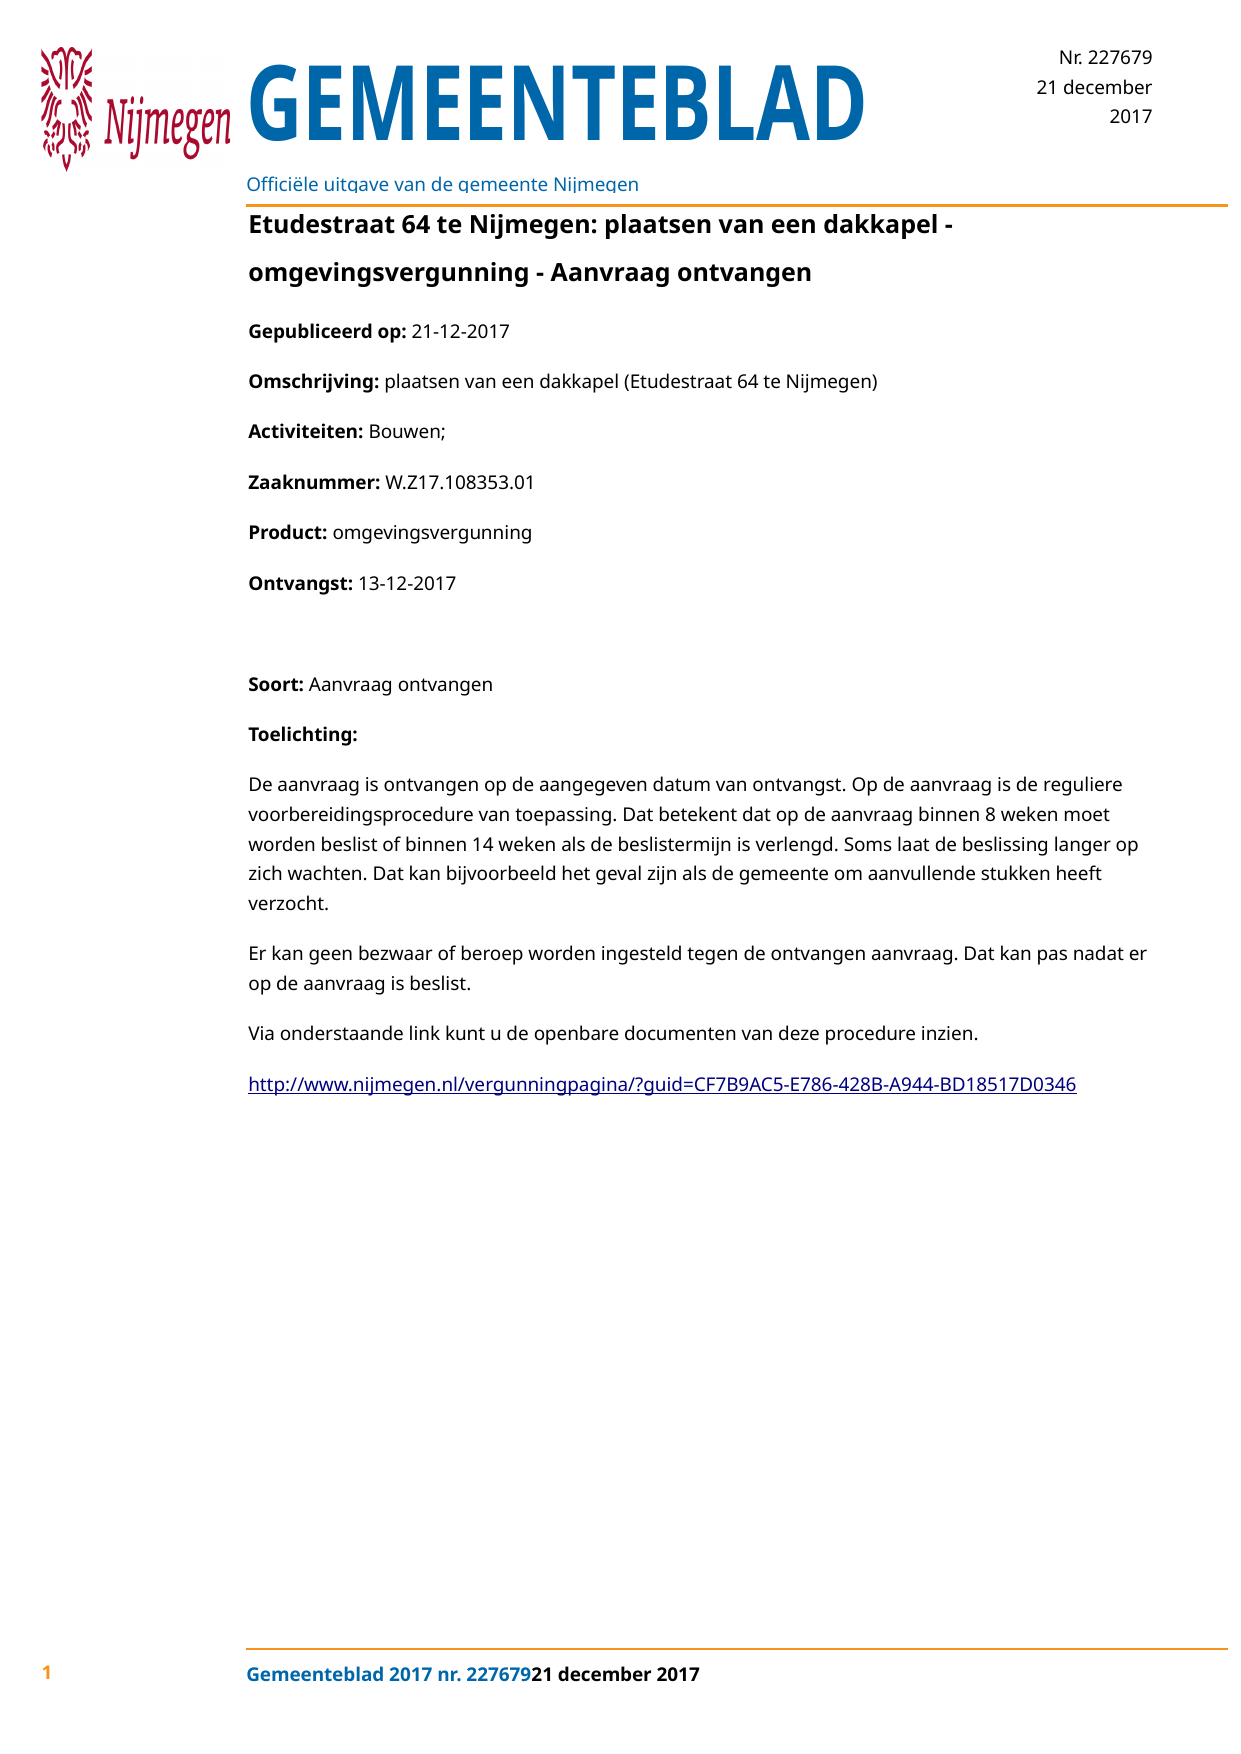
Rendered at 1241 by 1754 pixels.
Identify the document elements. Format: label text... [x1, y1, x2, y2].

text Activiteiten: Bouwen; [248, 419, 1152, 444]
text Toelichting: [248, 721, 1152, 747]
text Product: omgevingsvergunning [248, 519, 1152, 545]
text Er kan geen bezwaar of beroep worden ingesteld tegen de ontvangen aanvraag. Dat kan pas nadat er op de aanvraag is beslist. [248, 940, 1152, 996]
text Zaaknummer: W.Z17.108353.01 [248, 469, 1152, 495]
text http://www.nijmegen.nl/vergunningpagina/?guid=CF7B9AC5-E786-428B-A944-BD18517D0346 [248, 1071, 1152, 1097]
text Via onderstaande link kunt u de openbare documenten van deze procedure inzien. [248, 1020, 1152, 1046]
text De aanvraag is ontvangen op de aangegeven datum van ontvangst. Op de aanvraag is de reguliere voorbereidingsprocedure van toepassing. Dat betekent dat op de aanvraag binnen 8 weken moet worden beslist of binnen 14 weken als de beslistermijn is verlengd. Soms laat de beslissing langer op zich wachten. Dat kan bijvoorbeeld het geval zijn als de gemeente om aanvullende stukken heeft verzocht. [248, 772, 1152, 916]
picture [41, 47, 231, 172]
text Gepubliceerd op: 21-12-2017 [248, 318, 1152, 344]
text Ontvangst: 13-12-2017 [248, 570, 1152, 596]
text Etudestraat 64 te Nijmegen: plaatsen van een dakkapel - omgevingsvergunning - Aanvraag ontvangen [248, 207, 1152, 288]
text Soort: Aanvraag ontvangen [248, 671, 1152, 697]
text Omschrijving: plaatsen van een dakkapel (Etudestraat 64 te Nijmegen) [248, 368, 1152, 394]
